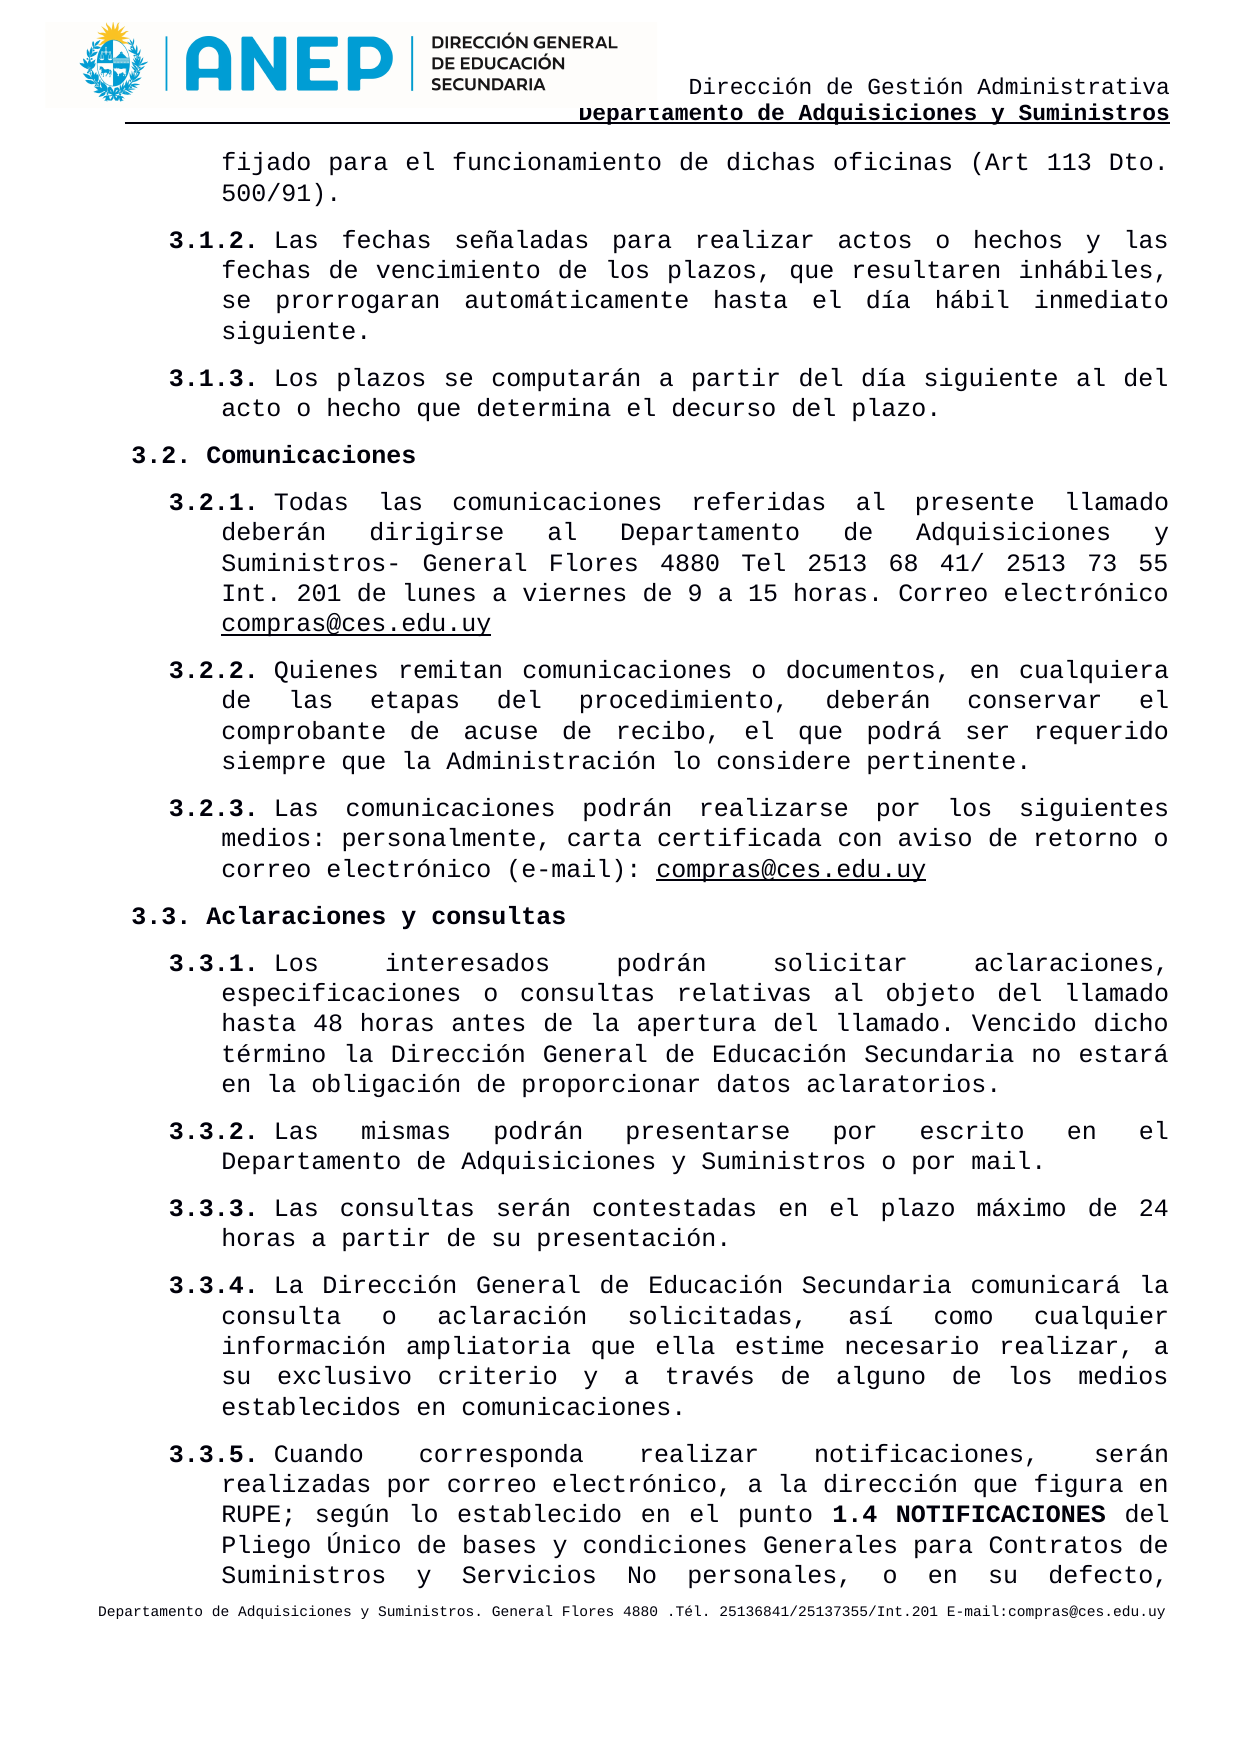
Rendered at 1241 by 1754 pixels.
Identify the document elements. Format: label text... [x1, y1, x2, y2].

list La Dirección General de Educación Secundaria comunicará la consulta o aclaración solicitadas, así como cualquier información ampliatoria que ella estime necesario realizar, a su exclusivo criterio y a través de alguno de los medios establecidos en comunicaciones. [169, 1273, 1169, 1423]
picture [45, 22, 658, 108]
list Comunicaciones [131, 442, 1169, 471]
list Las consultas serán contestadas en el plazo máximo de 24 horas a partir de su presentación. [169, 1196, 1169, 1254]
list Quienes remitan comunicaciones o documentos, en cualquiera de las etapas del procedimiento, deberán conservar el comprobante de acuse de recibo, el que podrá ser requerido siempre que la Administración lo considere pertinente. [169, 658, 1169, 777]
list Cuando corresponda realizar notificaciones, serán realizadas por correo electrónico, a la dirección que figura en RUPE; según lo establecido en el punto 1.4 NOTIFICACIONES del Pliego Único de bases y condiciones Generales para Contratos de Suministros y Servicios No personales, o en su defecto, [169, 1441, 1169, 1591]
list Los interesados podrán solicitar aclaraciones, especificaciones o consultas relativas al objeto del llamado hasta 48 horas antes de la apertura del llamado. Vencido dicho término la Dirección General de Educación Secundaria no estará en la obligación de proporcionar datos aclaratorios. [169, 950, 1169, 1100]
list Aclaraciones y consultas [131, 903, 1169, 932]
list Todas las comunicaciones referidas al presente llamado deberán dirigirse al Departamento de Adquisiciones y Suministros- General Flores 4880 Tel 2513 68 41/ 2513 73 55 Int. 201 de lunes a viernes de 9 a 15 horas. Correo electrónico compras@ces.edu.uy [169, 489, 1169, 639]
list fijado para el funcionamiento de dichas oficinas (Art 113 Dto. 500/91). [169, 150, 1169, 209]
list Las comunicaciones podrán realizarse por los siguientes medios: personalmente, carta certificada con aviso de retorno o correo electrónico (e-mail): compras@ces.edu.uy [169, 796, 1169, 884]
list Las fechas señaladas para realizar actos o hechos y las fechas de vencimiento de los plazos, que resultaren inhábiles, se prorrogaran automáticamente hasta el día hábil inmediato siguiente. [169, 227, 1169, 347]
list Las mismas podrán presentarse por escrito en el Departamento de Adquisiciones y Suministros o por mail. [169, 1118, 1169, 1177]
list Los plazos se computarán a partir del día siguiente al del acto o hecho que determina el decurso del plazo. [169, 365, 1169, 424]
